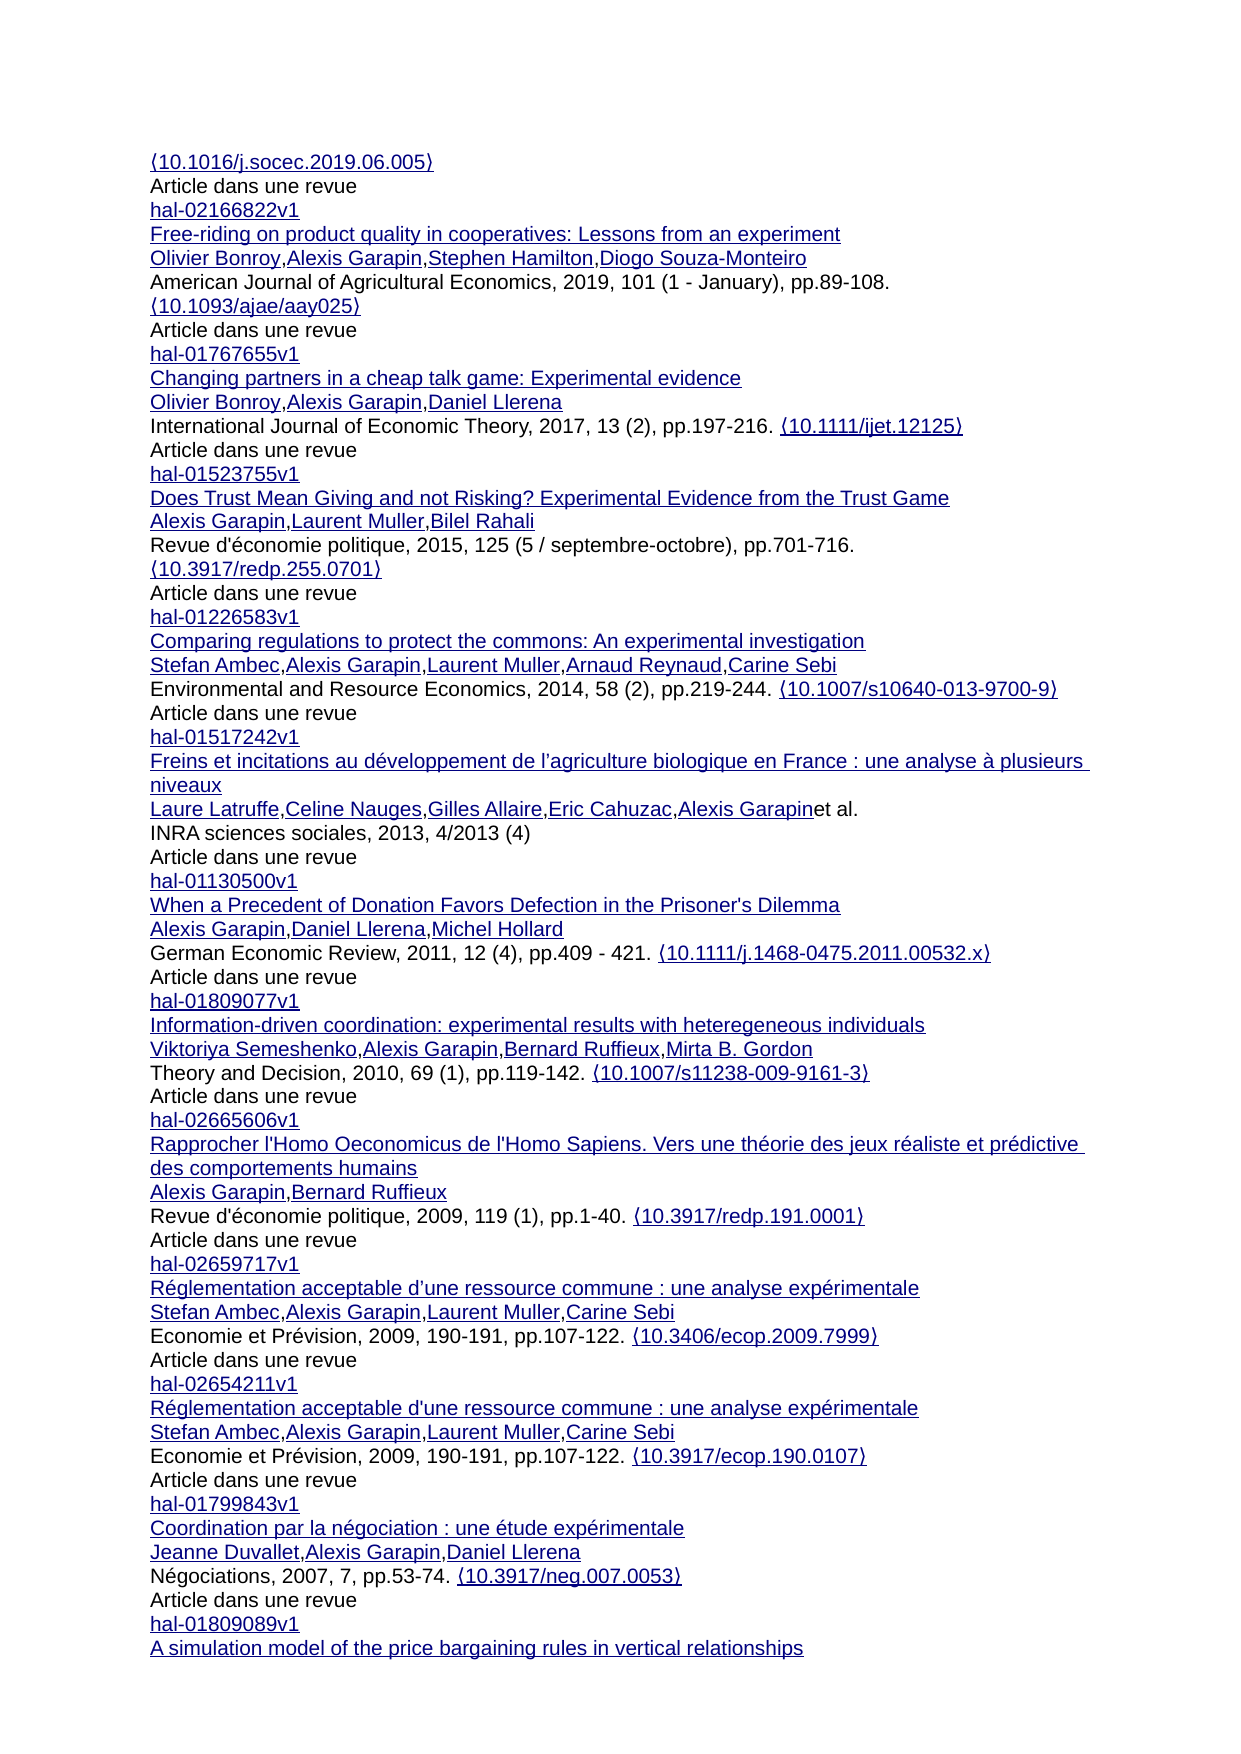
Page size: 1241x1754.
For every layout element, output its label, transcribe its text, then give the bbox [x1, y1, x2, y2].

table_cell When a Precedent of Donation Favors Defection in the Prisoner's Dilemma Alexis Garapin,Daniel Llerena,Michel Hollard German Economic Review, 2011, 12 (4), pp.409 - 421. ⟨10.1111/j.1468-0475.2011.00532.x⟩ Article dans une revue hal-01809077v1 [150, 893, 1090, 1012]
table_cell Rapprocher l'Homo Oeconomicus de l'Homo Sapiens. Vers une théorie des jeux réaliste et prédictive des comportements humains Alexis Garapin,Bernard Ruffieux Revue d'économie politique, 2009, 119 (1), pp.1-40. ⟨10.3917/redp.191.0001⟩ Article dans une revue hal-02659717v1 [150, 1132, 1090, 1276]
table_cell ⟨10.1016/j.socec.2019.06.005⟩ Article dans une revue hal-02166822v1 [150, 150, 1090, 222]
table_cell Comparing regulations to protect the commons: An experimental investigation Stefan Ambec,Alexis Garapin,Laurent Muller,Arnaud Reynaud,Carine Sebi Environmental and Resource Economics, 2014, 58 (2), pp.219-244. ⟨10.1007/s10640-013-9700-9⟩ Article dans une revue hal-01517242v1 [150, 629, 1090, 749]
table_cell A simulation model of the price bargaining rules in vertical relationships [150, 1635, 1090, 1659]
table_cell Free-riding on product quality in cooperatives: Lessons from an experiment Olivier Bonroy,Alexis Garapin,Stephen Hamilton,Diogo Souza-Monteiro American Journal of Agricultural Economics, 2019, 101 (1 - January), pp.89-108. ⟨10.1093/ajae/aay025⟩ Article dans une revue hal-01767655v1 [150, 222, 1090, 366]
table_cell Coordination par la négociation : une étude expérimentale Jeanne Duvallet,Alexis Garapin,Daniel Llerena Négociations, 2007, 7, pp.53-74. ⟨10.3917/neg.007.0053⟩ Article dans une revue hal-01809089v1 [150, 1516, 1090, 1635]
table_cell Information-driven coordination: experimental results with heteregeneous individuals Viktoriya Semeshenko,Alexis Garapin,Bernard Ruffieux,Mirta B. Gordon Theory and Decision, 2010, 69 (1), pp.119-142. ⟨10.1007/s11238-009-9161-3⟩ Article dans une revue hal-02665606v1 [150, 1013, 1090, 1132]
table_cell Réglementation acceptable d’une ressource commune : une analyse expérimentale Stefan Ambec,Alexis Garapin,Laurent Muller,Carine Sebi Economie et Prévision, 2009, 190-191, pp.107-122. ⟨10.3406/ecop.2009.7999⟩ Article dans une revue hal-02654211v1 [150, 1276, 1090, 1396]
table_cell Changing partners in a cheap talk game: Experimental evidence Olivier Bonroy,Alexis Garapin,Daniel Llerena International Journal of Economic Theory, 2017, 13 (2), pp.197-216. ⟨10.1111/ijet.12125⟩ Article dans une revue hal-01523755v1 [150, 366, 1090, 485]
table_cell Freins et incitations au développement de l’agriculture biologique en France : une analyse à plusieurs [150, 749, 1090, 770]
table_cell Does Trust Mean Giving and not Risking? Experimental Evidence from the Trust Game Alexis Garapin,Laurent Muller,Bilel Rahali Revue d'économie politique, 2015, 125 (5 / septembre-octobre), pp.701-716. ⟨10.3917/redp.255.0701⟩ Article dans une revue hal-01226583v1 [150, 485, 1090, 629]
table_cell Réglementation acceptable d'une ressource commune : une analyse expérimentale Stefan Ambec,Alexis Garapin,Laurent Muller,Carine Sebi Economie et Prévision, 2009, 190-191, pp.107-122. ⟨10.3917/ecop.190.0107⟩ Article dans une revue hal-01799843v1 [150, 1396, 1090, 1516]
table_cell niveaux Laure Latruffe,Celine Nauges,Gilles Allaire,Eric Cahuzac,Alexis Garapinet al. INRA sciences sociales, 2013, 4/2013 (4) Article dans une revue hal-01130500v1 [150, 771, 1090, 893]
